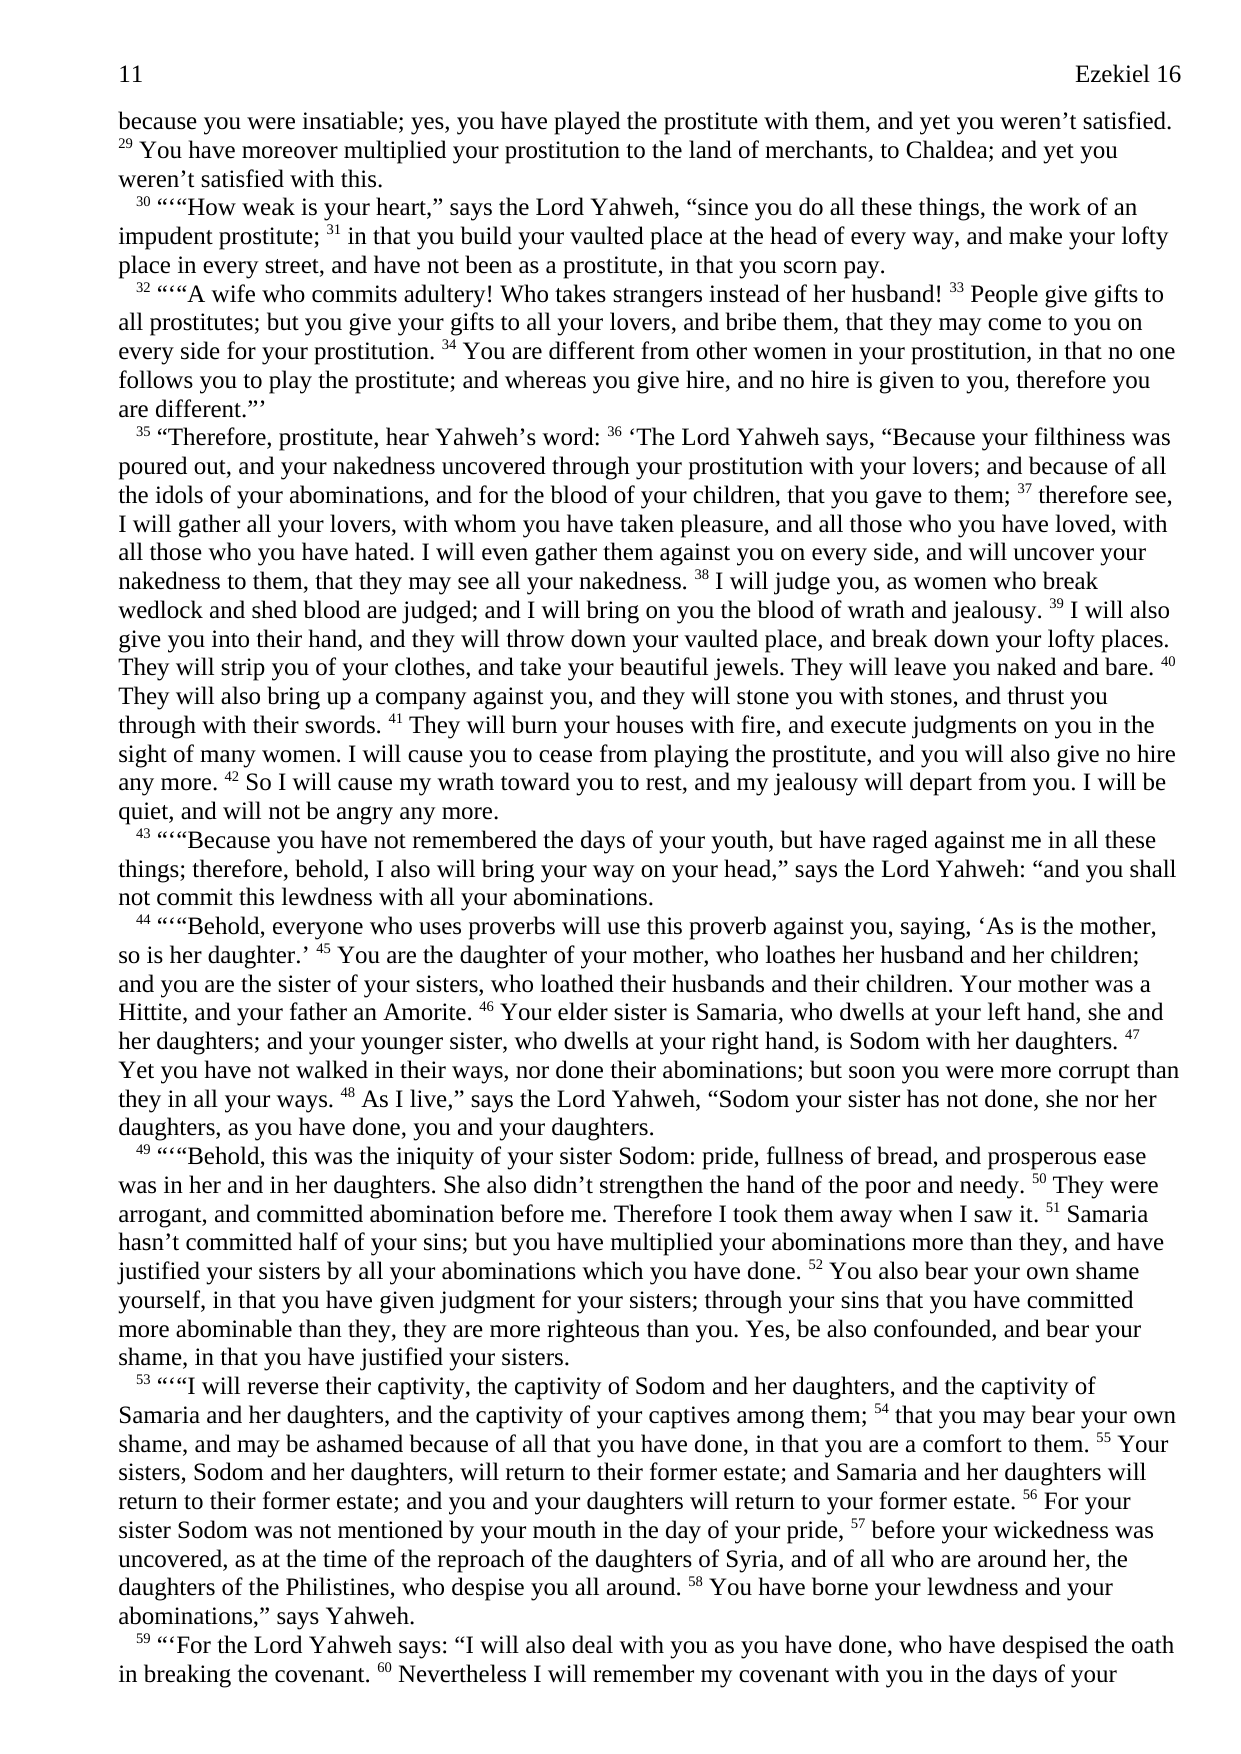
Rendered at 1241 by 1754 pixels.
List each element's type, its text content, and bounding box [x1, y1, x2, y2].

text because you were insatiable; yes, you have played the prostitute with them, and yet you weren’t satisfied. 29 You have moreover multiplied your prostitution to the land of merchants, to Chaldea; and yet you weren’t satisfied with this. [118, 106, 1181, 192]
text 35 “Therefore, prostitute, hear Yahweh’s word: 36 ‘The Lord Yahweh says, “Because your filthiness was poured out, and your nakedness uncovered through your prostitution with your lovers; and because of all the idols of your abominations, and for the blood of your children, that you gave to them; 37 therefore see, I will gather all your lovers, with whom you have taken pleasure, and all those who you have loved, with all those who you have hated. I will even gather them against you on every side, and will uncover your nakedness to them, that they may see all your nakedness. 38 I will judge you, as women who break wedlock and shed blood are judged; and I will bring on you the blood of wrath and jealousy. 39 I will also give you into their hand, and they will throw down your vaulted place, and break down your lofty places. They will strip you of your clothes, and take your beautiful jewels. They will leave you naked and bare. 40 They will also bring up a company against you, and they will stone you with stones, and thrust you through with their swords. 41 They will burn your houses with fire, and execute judgments on you in the sight of many women. I will cause you to cease from playing the prostitute, and you will also give no hire any more. 42 So I will cause my wrath toward you to rest, and my jealousy will depart from you. I will be quiet, and will not be angry any more. [118, 422, 1181, 825]
text 53 “‘“I will reverse their captivity, the captivity of Sodom and her daughters, and the captivity of Samaria and her daughters, and the captivity of your captives among them; 54 that you may bear your own shame, and may be ashamed because of all that you have done, in that you are a comfort to them. 55 Your sisters, Sodom and her daughters, will return to their former estate; and Samaria and her daughters will return to their former estate; and you and your daughters will return to your former estate. 56 For your sister Sodom was not mentioned by your mouth in the day of your pride, 57 before your wickedness was uncovered, as at the time of the reproach of the daughters of Syria, and of all who are around her, the daughters of the Philistines, who despise you all around. 58 You have borne your lewdness and your abominations,” says Yahweh. [118, 1371, 1181, 1630]
text 32 “‘“A wife who commits adultery! Who takes strangers instead of her husband! 33 People give gifts to all prostitutes; but you give your gifts to all your lovers, and bribe them, that they may come to you on every side for your prostitution. 34 You are different from other women in your prostitution, in that no one follows you to play the prostitute; and whereas you give hire, and no hire is given to you, therefore you are different.”’ [118, 279, 1181, 422]
text 30 “‘“How weak is your heart,” says the Lord Yahweh, “since you do all these things, the work of an impudent prostitute; 31 in that you build your vaulted place at the head of every way, and make your lofty place in every street, and have not been as a prostitute, in that you scorn pay. [118, 192, 1181, 279]
text 49 “‘“Behold, this was the iniquity of your sister Sodom: pride, fullness of bread, and prosperous ease was in her and in her daughters. She also didn’t strengthen the hand of the poor and needy. 50 They were arrogant, and committed abomination before me. Therefore I took them away when I saw it. 51 Samaria hasn’t committed half of your sins; but you have multiplied your abominations more than they, and have justified your sisters by all your abominations which you have done. 52 You also bear your own shame yourself, in that you have given judgment for your sisters; through your sins that you have committed more abominable than they, they are more righteous than you. Yes, be also confounded, and bear your shame, in that you have justified your sisters. [118, 1141, 1181, 1371]
text 44 “‘“Behold, everyone who uses proverbs will use this proverb against you, saying, ‘As is the mother, so is her daughter.’ 45 You are the daughter of your mother, who loathes her husband and her children; and you are the sister of your sisters, who loathed their husbands and their children. Your mother was a Hittite, and your father an Amorite. 46 Your elder sister is Samaria, who dwells at your left hand, she and her daughters; and your younger sister, who dwells at your right hand, is Sodom with her daughters. 47 Yet you have not walked in their ways, nor done their abominations; but soon you were more corrupt than they in all your ways. 48 As I live,” says the Lord Yahweh, “Sodom your sister has not done, she nor her daughters, as you have done, you and your daughters. [118, 911, 1181, 1141]
text 59 “‘For the Lord Yahweh says: “I will also deal with you as you have done, who have despised the oath in breaking the covenant. 60 Nevertheless I will remember my covenant with you in the days of your [118, 1630, 1181, 1687]
text 43 “‘“Because you have not remembered the days of your youth, but have raged against me in all these things; therefore, behold, I also will bring your way on your head,” says the Lord Yahweh: “and you shall not commit this lewdness with all your abominations. [118, 825, 1181, 911]
